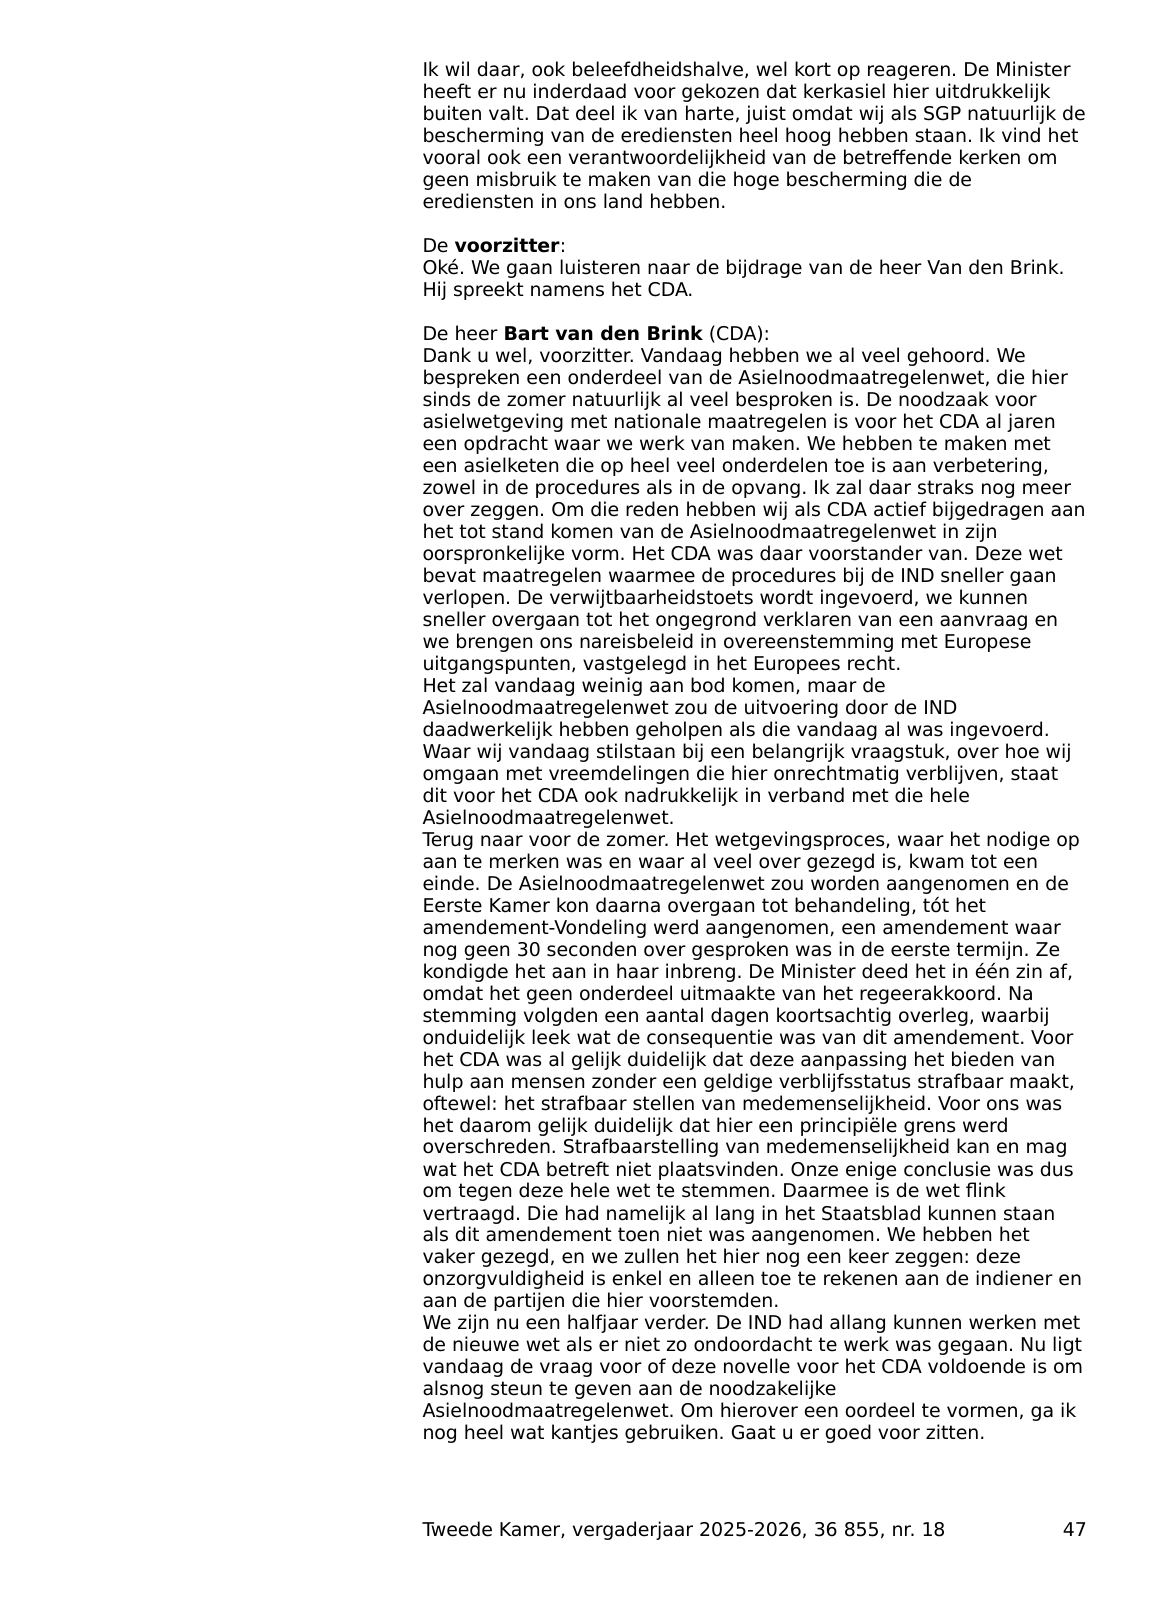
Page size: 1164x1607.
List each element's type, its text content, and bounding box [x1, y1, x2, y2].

text Het zal vandaag weinig aan bod komen, maar de Asielnoodmaatregelenwet zou de uitvoering door de IND daadwerkelijk hebben geholpen als die vandaag al was ingevoerd. Waar wij vandaag stilstaan bij een belangrijk vraagstuk, over hoe wij omgaan met vreemdelingen die hier onrechtmatig verblijven, staat dit voor het CDA ook nadrukkelijk in verband met die hele Asielnoodmaatregelenwet. [422, 675, 1087, 829]
text De heer Bart van den Brink (CDA): [422, 323, 1087, 345]
text De voorzitter: [422, 235, 1087, 257]
text Dank u wel, voorzitter. Vandaag hebben we al veel gehoord. We bespreken een onderdeel van de Asielnoodmaatregelenwet, die hier sinds de zomer natuurlijk al veel besproken is. De noodzaak voor asielwetgeving met nationale maatregelen is voor het CDA al jaren een opdracht waar we werk van maken. We hebben te maken met een asielketen die op heel veel onderdelen toe is aan verbetering, zowel in de procedures als in de opvang. Ik zal daar straks nog meer over zeggen. Om die reden hebben wij als CDA actief bijgedragen aan het tot stand komen van de Asielnoodmaatregelenwet in zijn oorspronkelijke vorm. Het CDA was daar voorstander van. Deze wet bevat maatregelen waarmee de procedures bij de IND sneller gaan verlopen. De verwijtbaarheidstoets wordt ingevoerd, we kunnen sneller overgaan tot het ongegrond verklaren van een aanvraag en we brengen ons nareisbeleid in overeenstemming met Europese uitgangspunten, vastgelegd in het Europees recht. [422, 345, 1087, 675]
text Terug naar voor de zomer. Het wetgevingsproces, waar het nodige op aan te merken was en waar al veel over gezegd is, kwam tot een einde. De Asielnoodmaatregelenwet zou worden aangenomen en de Eerste Kamer kon daarna overgaan tot behandeling, tót het amendement-Vondeling werd aangenomen, een amendement waar nog geen 30 seconden over gesproken was in de eerste termijn. Ze kondigde het aan in haar inbreng. De Minister deed het in één zin af, omdat het geen onderdeel uitmaakte van het regeerakkoord. Na stemming volgden een aantal dagen koortsachtig overleg, waarbij onduidelijk leek wat de consequentie was van dit amendement. Voor het CDA was al gelijk duidelijk dat deze aanpassing het bieden van hulp aan mensen zonder een geldige verblijfsstatus strafbaar maakt, oftewel: het strafbaar stellen van medemenselijkheid. Voor ons was het daarom gelijk duidelijk dat hier een principiële grens werd overschreden. Strafbaarstelling van medemenselijkheid kan en mag wat het CDA betreft niet plaatsvinden. Onze enige conclusie was dus om tegen deze hele wet te stemmen. Daarmee is de wet flink vertraagd. Die had namelijk al lang in het Staatsblad kunnen staan als dit amendement toen niet was aangenomen. We hebben het vaker gezegd, en we zullen het hier nog een keer zeggen: deze onzorgvuldigheid is enkel en alleen toe te rekenen aan de indiener en aan de partijen die hier voorstemden. [422, 829, 1087, 1312]
text Ik wil daar, ook beleefdheidshalve, wel kort op reageren. De Minister heeft er nu inderdaad voor gekozen dat kerkasiel hier uitdrukkelijk buiten valt. Dat deel ik van harte, juist omdat wij als SGP natuurlijk de bescherming van de erediensten heel hoog hebben staan. Ik vind het vooral ook een verantwoordelijkheid van de betreffende kerken om geen misbruik te maken van die hoge bescherming die de erediensten in ons land hebben. [422, 59, 1087, 213]
text Oké. We gaan luisteren naar de bijdrage van de heer Van den Brink. Hij spreekt namens het CDA. [422, 257, 1087, 301]
text We zijn nu een halfjaar verder. De IND had allang kunnen werken met de nieuwe wet als er niet zo ondoordacht te werk was gegaan. Nu ligt vandaag de vraag voor of deze novelle voor het CDA voldoende is om alsnog steun te geven aan de noodzakelijke Asielnoodmaatregelenwet. Om hierover een oordeel te vormen, ga ik nog heel wat kantjes gebruiken. Gaat u er goed voor zitten. [422, 1312, 1087, 1444]
